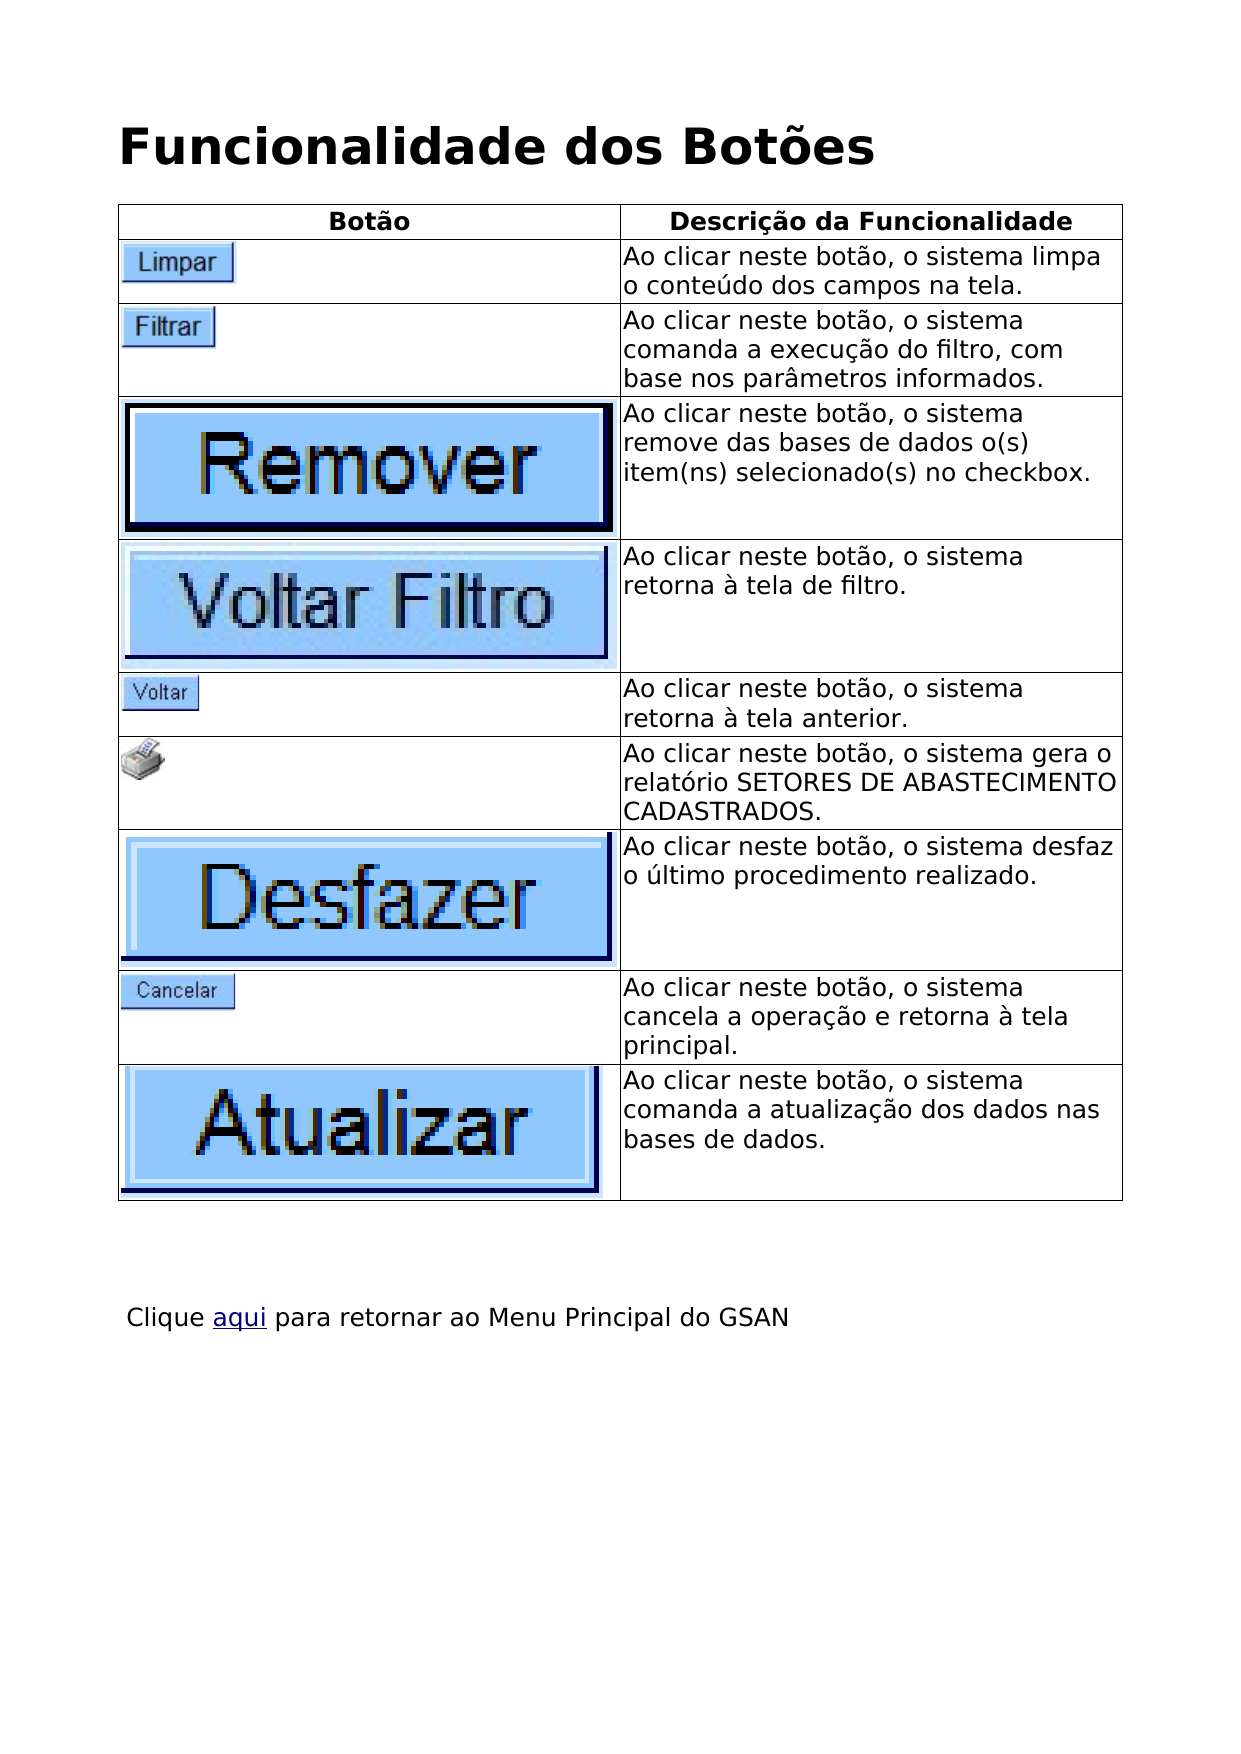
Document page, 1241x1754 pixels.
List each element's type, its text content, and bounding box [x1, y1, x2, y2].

table_cell [119, 971, 620, 1063]
table_cell Ao clicar neste botão, o sistema limpa o conteúdo dos campos na tela. [621, 240, 1122, 303]
table_cell Ao clicar neste botão, o sistema cancela a operação e retorna à tela principal. [621, 971, 1122, 1063]
picture [121, 306, 217, 349]
picture [121, 738, 165, 780]
table_cell Ao clicar neste botão, o sistema retorna à tela de filtro. [621, 540, 1122, 672]
text Clique aqui para retornar ao Menu Principal do GSAN [118, 1215, 1122, 1332]
table_cell Ao clicar neste botão, o sistema gera o relatório SETORES DE ABASTECIMENTO CADASTRADOS. [621, 737, 1122, 829]
picture [121, 973, 236, 1011]
table_cell Ao clicar neste botão, o sistema comanda a atualização dos dados nas bases de dados. [621, 1065, 1122, 1200]
picture [121, 399, 618, 537]
picture [121, 542, 618, 669]
table_cell [119, 737, 620, 829]
picture [121, 832, 618, 967]
table_cell [119, 304, 620, 396]
table_cell Ao clicar neste botão, o sistema desfaz o último procedimento realizado. [621, 830, 1122, 970]
table_cell Ao clicar neste botão, o sistema retorna à tela anterior. [621, 673, 1122, 736]
table_header Descrição da Funcionalidade [621, 205, 1122, 239]
table_cell [119, 240, 620, 303]
table_cell Ao clicar neste botão, o sistema remove das bases de dados o(s) item(ns) selecionado(s) no checkbox. [621, 397, 1122, 539]
picture [121, 674, 200, 711]
picture [121, 241, 237, 284]
subtitle Funcionalidade dos Botões [118, 118, 1122, 176]
table_header Botão [119, 205, 620, 239]
table_cell [119, 540, 620, 672]
picture [121, 1066, 618, 1198]
table_cell [119, 830, 620, 970]
table_cell Ao clicar neste botão, o sistema comanda a execução do filtro, com base nos parâmetros informados. [621, 304, 1122, 396]
table_cell [119, 673, 620, 736]
